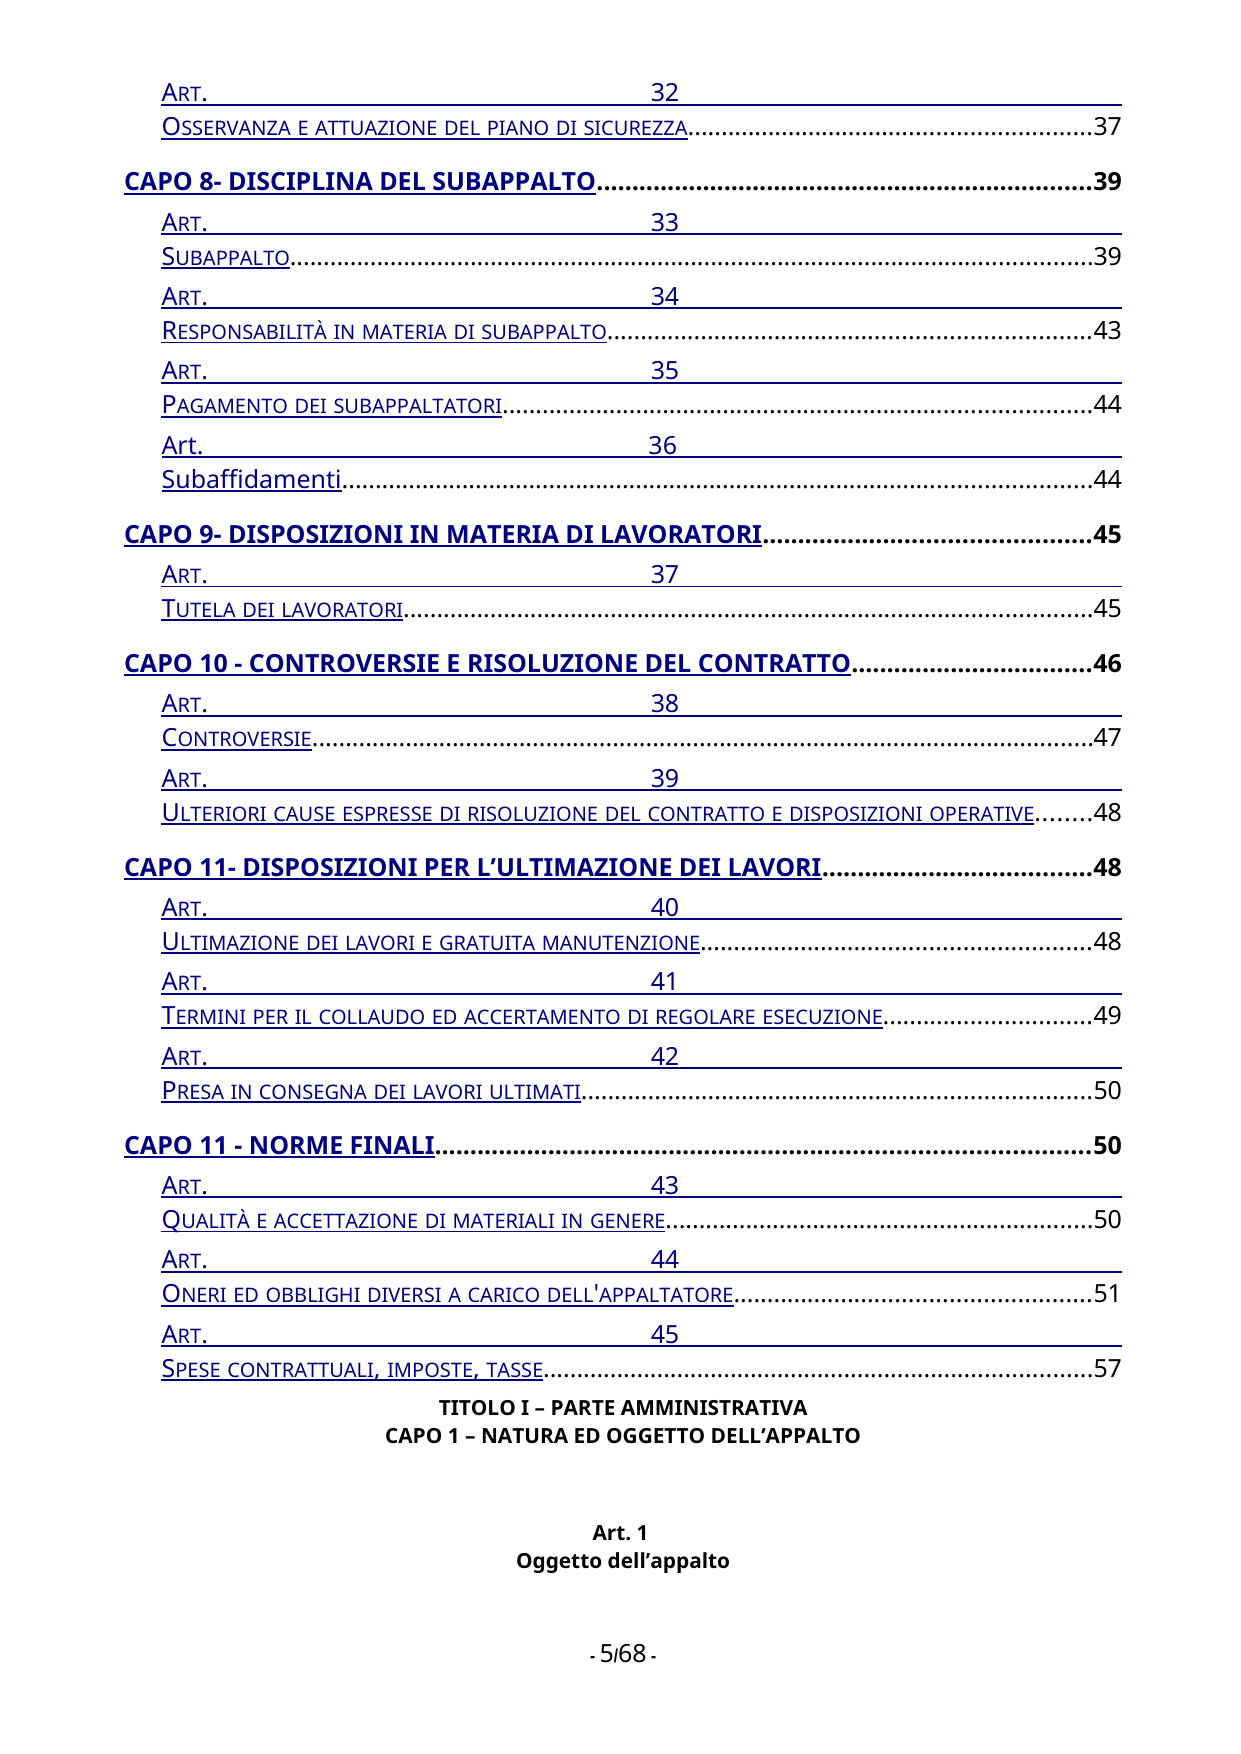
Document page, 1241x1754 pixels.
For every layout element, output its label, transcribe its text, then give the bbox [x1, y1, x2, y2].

text CAPO 10 - CONTROVERSIE E RISOLUZIONE DEL CONTRATTO 46 [124, 646, 1122, 680]
text Art. 39 [161, 760, 1122, 789]
text Art. 35 Pagamento dei subappaltatori 44 [161, 384, 1122, 421]
subtitle Art. 1 Oggetto dell’appalto [124, 1518, 1122, 1575]
text Art. 43 Qualità e accettazione di materiali in genere 50 [161, 1198, 1122, 1236]
text CAPO 8- DISCIPLINA DEL SUBAPPALTO 39 [124, 164, 1122, 198]
text Art. 40 Ultimazione dei lavori e gratuita manutenzione 48 [161, 889, 1122, 918]
text Art. 45 Spese contrattuali, imposte, tasse 57 [161, 1347, 1122, 1384]
text Art. 38 Controversie 47 [161, 686, 1122, 715]
text Art. 32 Osservanza e attuazione del piano di sicurezza 37 [161, 75, 1122, 104]
text Ulteriori cause espresse di risoluzione del contratto e disposizioni operative 48 [161, 791, 1122, 828]
text Art. 41 Termini per il collaudo ed accertamento di regolare esecuzione 49 [161, 995, 1122, 1032]
text Art. 34 Responsabilità in materia di subappalto 43 [161, 309, 1122, 347]
text Art. 45 Spese contrattuali, imposte, tasse 57 [161, 1316, 1122, 1345]
text Art. 42 Presa in consegna dei lavori ultimati 50 [161, 1038, 1122, 1067]
text Art. 37 Tutela dei lavoratori 45 [161, 587, 1122, 625]
text CAPO 11 - NORME FINALI 50 [124, 1127, 1122, 1161]
text Art. 41 Termini per il collaudo ed accertamento di regolare esecuzione 49 [161, 964, 1122, 993]
text Art. 43 Qualità e accettazione di materiali in genere 50 [161, 1168, 1122, 1196]
text Art. 32 Osservanza e attuazione del piano di sicurezza 37 [161, 106, 1122, 143]
text CAPO 9- DISPOSIZIONI IN MATERIA DI LAVORATORI 45 [124, 516, 1122, 550]
text Art. 33 Subappalto 39 [161, 204, 1122, 233]
subtitle CAPO 1 – NATURA ED OGGETTO DELL’APPALTO [124, 1421, 1122, 1450]
text Art. 44 Oneri ed obblighi diversi a carico dell'appaltatore 51 [161, 1242, 1122, 1271]
text Art. 35 Pagamento dei subappaltatori 44 [161, 353, 1122, 382]
subtitle TITOLO I – PARTE AMMINISTRATIVA [124, 1393, 1122, 1421]
text Art. 40 Ultimazione dei lavori e gratuita manutenzione 48 [161, 920, 1122, 958]
text Art. 44 Oneri ed obblighi diversi a carico dell'appaltatore 51 [161, 1273, 1122, 1310]
text CAPO 11- DISPOSIZIONI PER L’ULTIMAZIONE DEI LAVORI 48 [124, 849, 1122, 883]
text Art. 34 Responsabilità in materia di subappalto 43 [161, 279, 1122, 307]
text Art. 33 Subappalto 39 [161, 235, 1122, 272]
text Art. 36 Subaffidamenti 44 [161, 427, 1122, 456]
text Art. 36 Subaffidamenti 44 [161, 457, 1122, 496]
text Art. 38 Controversie 47 [161, 717, 1122, 754]
text Art. 37 Tutela dei lavoratori 45 [161, 557, 1122, 586]
text Art. 42 Presa in consegna dei lavori ultimati 50 [161, 1069, 1122, 1106]
